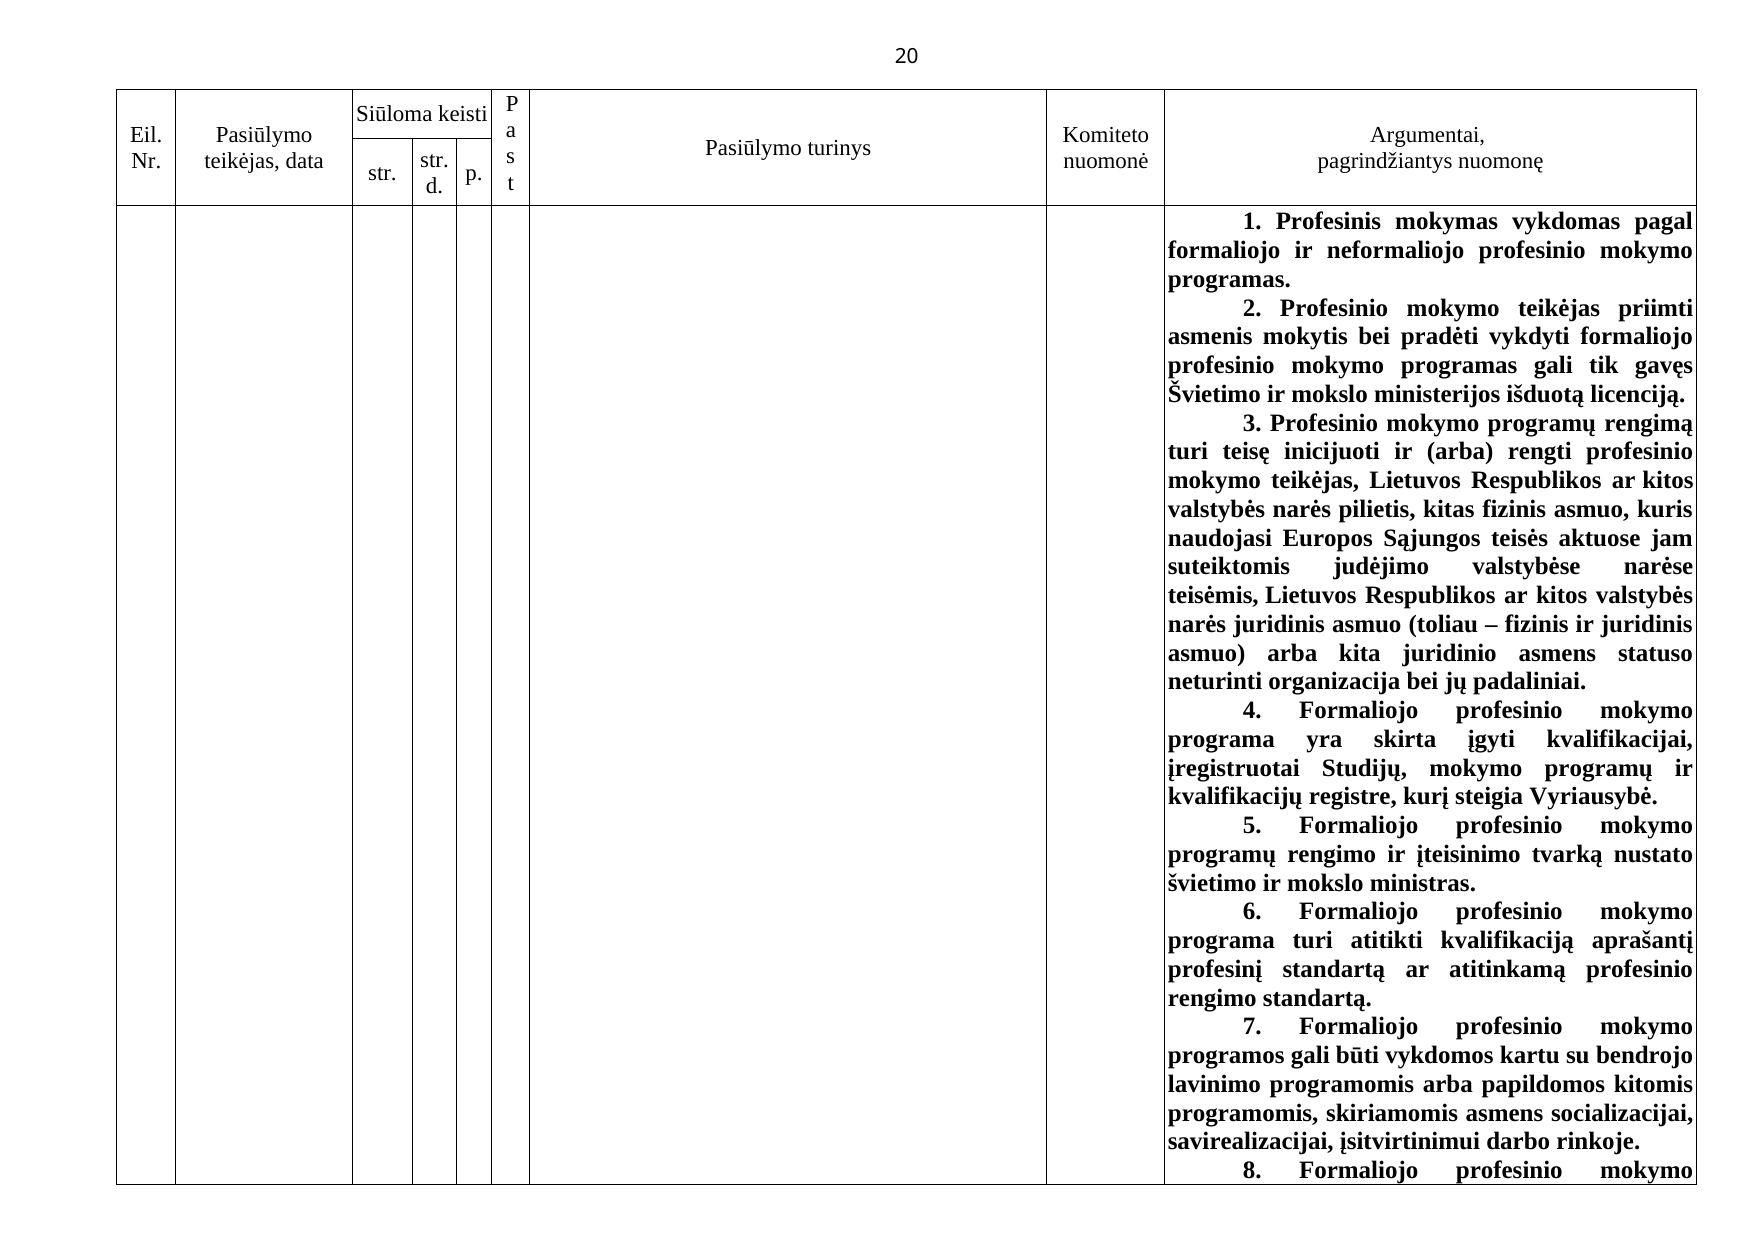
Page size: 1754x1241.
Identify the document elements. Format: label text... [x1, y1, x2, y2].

table_header Eil. Nr. [117, 90, 175, 205]
table_header Pasiūlymo teikėjas, data [176, 90, 352, 205]
table_header Argumentai, pagrindžiantys nuomonę [1165, 90, 1696, 205]
table_cell Argumentai: Komitetas, atsižvelgdamas į tai, kad yra keičiamas Profesinio mokymo įstatymo VIII-450 pakeitimo įstatymo projekto XIIIP-1074(2) įsigaliojimo data, siūlo šio įstatymo įsigaliojimo datą patikslinti. Pasiūlymas: Pakeisti 2 straipsnį ir jį išdėstyti taip: „2 straipsnis. Baigiamosios nuostatos 1. Šis įstatymas, išskyrus šio straipsnio 2 dalį, įsigalioja 2018 m. rugsėjo 1 d. 2. Šio įstatymo 13 straipsnio 5 dalis ir 16 straipsnis įsigalioja nuo 2018 m. sausio 1 d. 3. Šio įstatymo 13 straipsnis, išskyrus 5 dalį, įsigalioja nuo 2020 m. sausio 1 d. 4. Vyriausybė, švietimo ir mokslo ministras, ūkio ministras iki šio įstatymo įsigaliojimo priima įstatymo įgyvendinamuosius teisės aktus. 2 straipsnis. Baigiamosios nuostatos 1. Šis įstatymas, išskyrus šio įstatymo 1 straipsnyje išdėstyto Lietuvos Respublikos profesinio mokymo įstatymo 12 straipsnio 2 dalį, 13 – 14 straipsnius, 15 straipsnio 1-4 dalis, 16, 17, 19 straipsnio 4 dalis, 20 straipsnio 2 dalis, 22, 35- 41 straipsnį, įsigalioja 2018 m. vasario 1 d. 2. Šio įstatymo 1 straipsnyje išdėstyto Lietuvos Respublikos profesinio mokymo įstatymo 12 straipsnio 2 dalis, 13- 14 straipsnių, 15 straipsnio 1-4 dalis, 16, 17, 19 straipsnio 4 dalis, 20 straipsnio 2 dalis, 22, 35- 41 straipsnis įsigalioja 2019 m. sausio 1 d. 3. Valstybinės ir savivaldybių profesinio mokymo įstaigos, kurios nėra viešosios įstaigos, iki 2019 m. sausio 1 d. pertvarkomos į viešąsias įstaigas. Šių įstaigų kolegialių valdymo organų įgaliojimai tęsiasi iki profesinio mokymo įstaigos pertvarkymo į viešąją įstaigą ir jos įregistravimo /Juridinių asmenų registre momento. 4. iki 2019 m. sausio 1 d. galioja tokia šio įstatymo 1 straipsnyje išdėstyto Lietuvos Respublikos profesinio mokymo įstatymo 11 straipsnio 3 dalis redakcija: „11 straipsnis. Kompetencijų įvertinimas ir kvalifikacijos suteikimas 3. Kvalifikacija suteikiama asmeniui, įgijusiam visas kvalifikacijai įgyti reikalingas kompetencijas, nustatytas atitinkamo profesinio standarto arba profesinio rengimo standarto, kai jų nėra – atitinkamoje profesinio mokymo programoje, įregistruotoje Studijų, mokymo programų ir kvalifikacijų registre.“ 5. iki 2019 m. sausio 1 d. galioja tokia šio įstatymo 1 straipsnyje išdėstyto Lietuvos Respublikos profesinio mokymo įstatymo 13 straipsnio redakcija: „13 straipsnis. Profesinio mokymo programų rengimas ir įteisinimas 1. Profesinis mokymas vykdomas pagal formaliojo ir neformaliojo profesinio mokymo programas. 2. Profesinio mokymo teikėjas priimti asmenis mokytis bei pradėti vykdyti formaliojo profesinio mokymo programas gali tik gavęs Švietimo ir mokslo ministerijos išduotą licenciją. 3. Profesinio mokymo programų rengimą turi teisę inicijuoti ir (arba) rengti profesinio mokymo teikėjas, Lietuvos Respublikos ar kitos valstybės narės pilietis, kitas fizinis asmuo, kuris naudojasi Europos Sąjungos teisės aktuose jam suteiktomis judėjimo valstybėse narėse teisėmis, Lietuvos Respublikos ar kitos valstybės narės juridinis asmuo (toliau – fizinis ir juridinis asmuo) arba kita juridinio asmens statuso neturinti organizacija bei jų padaliniai. 4. Formaliojo profesinio mokymo programa yra skirta įgyti kvalifikacijai, įregistruotai Studijų, mokymo programų ir kvalifikacijų registre, kurį steigia Vyriausybė. 5. Formaliojo profesinio mokymo programų rengimo ir įteisinimo tvarką nustato švietimo ir mokslo ministras. 6. Formaliojo profesinio mokymo programa turi atitikti kvalifikaciją aprašantį profesinį standartą ar atitinkamą profesinio rengimo standartą. 7. Formaliojo profesinio mokymo programos gali būti vykdomos kartu su bendrojo lavinimo programomis arba papildomos kitomis programomis, skiriamomis asmens socializacijai, savirealizacijai, įsitvirtinimui darbo rinkoje. 8. Formaliojo profesinio mokymo programos, kvalifikacijos, profesiniai ir profesinio rengimo standartai registruojami Studijų, mokymo programų ir kvalifikacijų registre. 9. Neformaliojo profesinio mokymo programa yra skirta kompetencijoms įgyti ar joms tobulinti. 10. Reikalavimus neformaliojo profesinio mokymo programoms ir jų vykdymui gali nustatyti mokymą pagal šią programą užsakanti ar jį finansuojanti institucija. 11. Neformaliojo profesinio mokymo programos gali būti registruojamos Kvalifikacijos tobulinimo programų ir renginių registre. 6. iki 2019 m. sausio 1 d. galioja tokia šio įstatymo 1 straipsnyje išdėstyto Lietuvos Respublikos profesinio mokymo įstatymo 14 straipsnio redakcija: „14 straipsnis. Licencija vykdyti formalųjį profesinį mokymą 1. Formalųjį profesinį mokymą gali vykdyti juridiniai asmenys, kitos juridinio asmens statuso neturinčios Lietuvos ar kitos valstybės narės organizacijos ir jų padaliniai, įsteigti Lietuvos Respublikoje, arba fiziniai asmenys, kurie naudojasi Europos Sąjungos teisės aktuose jiems suteiktomis judėjimo valstybėse narėse teisėmis, turintys formaliojo profesinio mokymo licenciją (toliau – licencija), kuri suteikia teisę vykdyti Licencijų registre juridiniam ar fiziniam asmeniui įrašytas formaliojo profesinio mokymo programas. 2. Licencijas išduoda, jų galiojimą sustabdo, galiojimo sustabdymą panaikina ir galiojimą panaikina švietimo ir mokslo ministras. Formaliojo profesinio mokymo licencijavimo taisykles tvirtina Vyriausybė. 3. Fiziniai ir juridiniai asmenys, kitos juridinio asmens statuso neturinčios Lietuvos ar kitos valstybės narės organizacijos bei jų padaliniai, norintys vykdyti formalųjį profesinį mokymą, turi atitikti šiuos reikalavimus: 1) profesijos mokytojai arba kandidatai į profesijos mokytojus turi atitikti profesinio mokymo programose ir Švietimo įstatyme nustatytus reikalavimus; 2) teorinio ir praktinio mokymo vietos, mokymui skirti materialieji ir metodiniai ištekliai turi atitikti numatomą mokyti mokinių skaičių ir profesinio mokymo programoje nustatytus reikalavimus; 3) turėti mokymo patalpas, aprūpintas materialiaisiais ištekliais. 4. Atitikties nustatytiems reikalavimams vertinimą organizuoja ir atlieka, ekspertizės aktą dėl pasirengimo vykdyti mokymo programas išduoda Švietimo ir mokslo ministerijos įgaliota institucija. 5. Sprendimas dėl licencijos išdavimo ar motyvuotas atsisakymas ją išduoti turi būti pateikiamas juridiniam ar fiziniam asmeniui ne vėliau kaip per 30 dienų nuo paraiškos (prašymo) gavimo dienos. Nustačiusi, kad pateikti ne visi reikiami dokumentai, pateikti dokumentai netinkamai įforminti, dokumentuose yra klaidingų ir (ar) netikslių duomenų, Švietimo ir mokslo ministerija per 10 darbo dienų nuo dokumentų gavimo dienos apie tai informuoja siekiantį gauti (papildyti, patikslinti) licenciją juridinį ar fizinį asmenį ir nustato 30 kalendorinių dienų terminą trūkumams pašalinti. Terminas licencijai išduoti skaičiuojamas nuo visų tinkamai įformintų dokumentų ir informacijos pateikimo dienos. Atsakymo dėl licencijos išdavimo nepateikimas nelaikomas licencijos išdavimu. 6. Už licencijos išdavimą, papildymą, patikslinimą ar dublikato išdavimą turi būti sumokėta Vyriausybės nustatyto dydžio valstybės rinkliava. Valstybės rinkliava sumokama iki švietimo ir mokslo ministro sprendimo dėl licencijos išdavimo priėmimo, papildymo, patikslinimo ar dublikato išdavimo priėmimo. 7. Licencija neišduodama, jeigu: 1) pateikti dokumentai ir paraiška neatitinka Formaliojo profesinio mokymo licencijavimo taisyklėse nustatytų reikalavimų; 2) juridiniam ar fiziniam asmeniui licencijos galiojimas buvo panaikintas dėl nustatytų pažeidimų, kurie per nustatytą laikotarpį nebuvo pašalinti, ir nuo licencijos galiojimo panaikinimo dienos nepraėjo 6 mėnesiai; 3) nesumokėta valstybės rinkliava. 8. Švietimo ir mokslo ministras gali priimti sprendimą sustabdyti licencijos galiojimą 30 kalendorinių dienų, esant objektyvioms priežastims terminas gali būti pratęsiamas dar 30 kalendorinių dienų nustatytiems pažeidimams ištaisyti šiais atvejais: 1) jeigu nustatoma, kad profesijos mokytojai neatitinka profesinio mokymo programoje (programose) ir Švietimo įstatyme nustatytų reikalavimų; 2) teorinio ir praktinio mokymo vietos, mokymui skirti materialieji ir metodiniai ištekliai neatitinka numatomo mokyti mokinių skaičiaus ir mokymo programoje nustatytų reikalavimų; 3) mokymo proceso organizavimas, mokinių priėmimas ir jų apskaita, mokymosi pasiekimus įteisinančių dokumentų išdavimas ir jų apskaita vykdoma nesilaikant teisės aktų nustatytų reikalavimų; 4) jeigu nustatoma, kad juridinis asmuo, kita juridinio asmens statuso neturinti Lietuvos ar kitos valstybės narės organizacija ir jos padalinys, įsteigtas Lietuvos Respublikoje, arba fizinis asmuo, kuris naudojasi Europos Sąjungos teisės aktuose jam suteiktomis judėjimo valstybėse narėse teisėmis, nesilaiko Formaliojo profesinio mokymo licencijavimo taisyklėse nustatytų licencijuojamos veiklos sąlygų. 9. Licencijos galiojimo sustabdymas švietimo ir mokslo ministro sprendimu gali būti panaikinamas, jeigu nustatyti pažeidimai pašalinami. 10. Švietimo ir mokslo ministras gali priimti sprendimą licencijos galiojimą panaikinti šiais atvejais: 1) juridinio asmens, kitos juridinio asmens statuso neturinčios Lietuvos ar kitos valstybės narės organizacijos ir jos padalinio, įsteigto Lietuvos Respublikoje, arba fizinio asmens, kuris naudojasi Europos Sąjungos teisės aktuose jam suteiktomis judėjimo valstybėse narėse teisėmis, prašymu; 2) juridinis asmuo, kita juridinio asmens statuso neturinti Lietuvos ar kitos valstybės narės organizacija bei jos padalinys, įsteigtas Lietuvos Respublikoje, pasibaigia; 3) kai paaiškėja, kad juridinis asmuo, kita juridinio asmens statuso neturinti Lietuvos ar kitos valstybės narės organizacija ir jos padalinys, įsteigtas Lietuvos Respublikoje, arba fizinis asmuo, kuris naudojasi Europos Sąjungos teisės aktuose jam suteiktomis judėjimo valstybėse narėse teisėmis, licencijai gauti pateiktuose dokumentuose nurodė klaidingus duomenis; 4) kai juridinis asmuo, kita juridinio asmens statuso neturinti Lietuvos ar kitos valstybės narės organizacija ir jos padalinys, įsteigtas Lietuvos Respublikoje, arba fizinis asmuo, kuris naudojasi Europos Sąjungos teisės aktuose jam suteiktomis judėjimo valstybėse narėse teisėmis, kuriam licencijos galiojimas buvo sustabdytas, per nustatytą terminą nepašalina pažeidimų, dėl kurių licencijos galiojimas buvo sustabdytas; 5) mirus licencijos turėtojui – fiziniam asmeniui.“ 7. iki 2019 m. sausio 1 d. galioja tokia šio įstatymo 1 straipsnyje išdėstyto Lietuvos Respublikos profesinio mokymo įstatymo 15 straipsnio 1-4 dalių redakcija: „15 straipsnis. Profesinio mokymo įstaigų steigimas, pabaiga ir pertvarkymas. Tinklo kūrimas 1. Profesinio mokymo įstaigas gali steigti fiziniai ar juridiniai asmenys ar kitos juridinio asmens statuso neturinčios organizacijos ir jų padaliniai. 2. Profesinio mokymo įstaigos reorganizuojamos, likviduojamos ir pertvarkomos vadovaujantis Civiliniu kodeksu. 3. Valstybinės ir savivaldybių profesinio mokymo įstaigos gali būti pertvarkomos iš biudžetinių įstaigų į viešąsias įstaigas taikant Civilinio kodekso nuostatas. 4. Steigiant valstybines ir savivaldybių profesinio mokymo įstaigas, kurių teisinė forma viešoji įstaiga, taip pat pertvarkant valstybines profesinio mokymo įstaigas į viešąsias įstaigas, į jas negali būti investuojamas valstybės ar savivaldybių nekilnojamasis turtas. 8. iki 2019 m. sausio 1 d. galioja tokia šio įstatymo 1 straipsnyje išdėstyto Lietuvos Respublikos profesinio mokymo įstatymo 20 straipsnio 2 dalies redakcija: „2. Asmenys, baigę specialiojo ugdymo programas, gali būti mokomi kartu su kitais mokiniais pagal jiems pritaikytas profesinio mokymo programas.“ 9. iki 2019 m. sausio 1 d. galioja tokia šio įstatymo 1 straipsnyje išdėstyto Lietuvos Respublikos profesinio mokymo įstatymo 16 ir 17 straipsnių redakcija: „ 16 straipsnis. Lietuvos profesinio mokymo taryba. 1. Lietuvos profesinio mokymo taryba yra patariamoji institucija sprendžiant strateginius profesinio mokymo klausimus. 2. Lietuvos profesinio mokymo taryba lygiomis dalimis sudaroma iš valstybės ir savivaldybių institucijų, darbdavių ir verslo savivaldos institucijų bei darbuotojų interesams atstovaujančių organizacijų atstovų. 3. Lietuvos profesinio mokymo tarybos nuostatus tvirtina Vyriausybė.“ 10. iki 2019 m. sausio 1 d. galioja tokia šio įstatymo 1 straipsnyje išdėstyto Lietuvos Respublikos profesinio mokymo įstatymo 22 straipsnio redakcija: „22 straipsnis. Profesinio mokymo kokybės užtikrinimas 1. Profesinio mokymo kokybę pagal kompetenciją užtikrina Švietimo ir mokslo ministerija, Ūkio ministerija, kitos ministerijos ir Vyriausybės įstaigos, įstaigos prie Švietimo ir mokslo ministerijos, Kvalifikacijų tvarkymo institucija, savivaldybės institucijos, nevalstybinės profesinio mokymo įstaigos savininkas (dalyvių susirinkimas), profesinio mokymo įstaigos vadovas, inicijuodami ir įteisindami viešus susitarimus dėl profesinio mokymo kokybės sampratos, numatydami profesinio mokymo kokybės rodiklius, kriterijus, standartus ar kitokius reikalavimus, stebėdami ir vertindami profesinio mokymo atitiktį susitarimams, planuodami ir įgyvendindami profesinio mokymo tobulinimą. 2. Profesinio mokymo kokybei užtikrinti ir gerinti vykdoma profesinio mokymo stebėsena vadovaujantis švietimo ir mokslo ministro patvirtintais švietimo stebėsenos rodikliais ir jo nustatyta tvarka, profesinio mokymo įstaigų veiklos kokybės įsivertinimas ir išorinis vertinimas, profesinio mokymo programų vertinimas, mokymosi pasiekimų vertinimas, profesinio mokymo ir kvalifikacijų suteikimo priežiūra. 3. Už profesinio mokymo kokybę atsako profesinio mokymo teikėjas. 4. Profesinio mokymo įstaigos įsivertinimą ir išorinį vertinimą reglamentuoja Švietimo įstatymas.“ 11. iki 2019 m. sausio 1 d. galioja tokia šio įstatymo 1 straipsnyje išdėstyto Lietuvos Respublikos profesinio mokymo įstatymo 35-38 straipsnių redakcija: „35 straipsnis. Profesinio mokymo finansavimo šaltiniai Profesinis mokymas finansuojamas iš: 1) valstybės biudžeto; 2) savivaldybių biudžetų; 3) Užimtumo fondo; 4) socialinių partnerių lėšų; 5) kitų teisėtai gautų lėšų. 36 straipsnis. Profesinio mokymo finansavimas 1. Lėšas, skirtas profesiniam mokymui, sudaro: 1) mokymo lėšos; 2) ūkio lėšos; 3) kompetencijų vertinimo lėšos; 4) materialinės paramos lėšos; 5) investicijų lėšos profesinio mokymo ir kvalifikacijų sistemų plėtrai; 6) profesinio orientavimo lėšos. 2. Mokymo lėšos formaliajam profesiniam mokymui skiriamos iš valstybės biudžeto, valstybės biudžeto specialiųjų tikslinių dotacijų savivaldybių biudžetams ir (ar) Užimtumo fondo taikant Vyriausybės patvirtintą profesinio mokymo lėšų skaičiavimo vienam mokiniui metodiką. Mokymo lėšos pataisos pareigūnų profesinio mokymo įstaigų vykdomam formaliajam profesiniam mokymui skiriamos taikant Vyriausybės patvirtintą pataisos pareigūnų profesinio mokymo įstaigų profesinio mokymo lėšų skaičiavimo vienam mokiniui metodiką, o mokymo lėšos vidaus reikalų profesinio mokymo įstaigų vykdomam formaliajam profesiniam mokymui – taikant Vyriausybės patvirtintą vidaus reikalų profesinio mokymo įstaigų profesinio mokymo lėšų skaičiavimo vienam mokiniui metodiką. 3. Teisės aktų nustatyta tvarka neformalųjį profesinį mokymą finansuoja mokymą užsakantis fizinis ar juridinis asmuo, jis gali būti remiamas iš valstybės, savivaldybių biudžetų ir Užimtumo fondo. 4. Biudžetinėms ir viešosioms profesinio mokymo įstaigoms bei profesinio mokymo teikėjams, vykdantiems valstybės finansuojamas profesinio mokymo programas, mokymo lėšų skiriama iš valstybės biudžeto, valstybės biudžeto specialiųjų tikslinių dotacijų savivaldybių biudžetams, savivaldybių biudžetų ar Užimtumo fondo. 5. Įmonės, įstaigos, ūkininko ūkio darbuotojų tęstinis profesinis mokymas vykdomas įmonės, įstaigos, ūkininko ūkio arba besimokančiųjų lėšomis. Teisės aktų nustatyta tvarka įmonės, įstaigos ar ūkininko ūkio darbuotojų mokymui gali būti skiriama ir valstybės biudžeto lėšų. 6. Bedarbių ir įspėtų apie atleidimą iš darbo asmenų profesinis mokymas finansuojamas Užimtumo rėmimo įstatymo nustatyta tvarka. 7. Asmens kompetencijoms vertinti lėšų skiriama taikant Vyriausybės patvirtintą Kompetencijų vertinimo lėšų skaičiavimo vienam asmeniui metodiką. Lėšos skirstomos vadovaujantis kompetencijų vertinimo lėšų paskirstymo tvarkos aprašu. 8. Lėšos mokinių profesiniam orientavimui bendrojo lavinimo ir profesinėse mokyklose skiriamos taikant lėšų skyrimo vienam mokiniui principą. 9. Asmenų profesiniam orientavimui profesinio orientavimo centruose, darbo biržose lėšų skiria Socialinės apsaugos ir darbo ministerija jos nustatyta tvarka. 10. Valstybės ir savivaldybės profesinio mokymo įstaigai ūkio lėšas skiria savininko teises ir pareigas įgyvendinanti institucija (dalyvių susirinkimas), nevalstybinei profesinio mokymo įstaigai – savininkas (dalyvių susirinkimas). Viešosioms profesinio mokymo įstaigoms gali būti skiriama ūkio lėšų iš valstybės biudžeto, savivaldybių biudžetų ar Užimtumo fondo arba kitų lėšų. Savivaldybių profesinio mokymo įstaigoms, kurių teisinė forma – biudžetinė arba viešoji įstaiga, gali būti skiriama ūkio lėšų iš atitinkamų metų valstybės biudžeto specialiųjų tikslinių dotacijų savivaldybių biudžetams pagal Vyriausybės patvirtintą metodiką. 11. Investicinių lėšų iš valstybės biudžeto profesinio mokymo ir kvalifikacijų sistemų plėtrai (statyboms, renovacijai, materialinei mokymo bazei atnaujinti, standartams rengti ir kt.) skiriama pagal investicines programas, patvirtintas atitinkamų metų Valstybės investicijų programoje. Investicinių lėšų profesinio mokymo įstaigoms gali skirti ir savininkas (dalyvių susirinkimas) savo nustatyta tvarka. 12. Socialiniams partneriams šio įstatymo 28 straipsnio 3, 5, 6, 7 ir 8 punktuose nustatytoms funkcijoms vykdyti lėšos skiriamos pagal patvirtintas pajamų ir išlaidų sąmatas iš ministerijų, kurių reguliavimo sričiai yra numatytos šios funkcijos, tam tikslui skirtų asignavimų. 37 straipsnis. Materialinė parama 1. Mokiniams, kurie mokosi pagal profesinio mokymo programas siekdami įgyti pirmąją kvalifikaciją, pataisos pareigūnų profesinio mokymo įstaigų ir vidaus reikalų profesinio mokymo įstaigų mokiniams Vyriausybės nustatyta tvarka gali būti mokamos stipendijos ir teikiama kita materialinė parama. 2. Specialiųjų poreikių mokiniams, siekiantiems įgyti pirmąją kvalifikaciją ir negaunantiems stipendijos, teisės aktų nustatyta tvarka skiriamas maitinimas ir teikiama kita materialinė parama. 3. Mokinių, kurių mokymas vykdomas pagal Užimtumo rėmimo ar Neįgaliųjų socialinės integracijos įstatymus, materialinė parama skiriama šių įstatymų ir jų įgyvendinamųjų teisės aktų nustatyta tvarka. 38 straipsnis. Užmokestis už profesinį mokymą 1. Nevalstybinėje profesinio mokymo įstaigoje papildomą užmokestį už profesinį mokymą nustato įstaigos savininkas (dalyvių susirinkimas). 2. Užmokesčio dydį už neformalųjį profesinį mokymą valstybinėse ir savivaldybių profesinio mokymo įstaigose – biudžetinėse ir viešosiose įstaigose – nustato įstaigos savininko teises ir pareigas įgyvendinanti institucija (dalyvių susirinkimas). 3. Profesinės mokymo įstaigos teikiamos nenumatytos profesinio mokymo programose papildomos praktinio mokymo priemonės ir mokymo(si) paslaugos (konsultacijos, kursai ir kt.) yra mokamos. Užmokesčio dydį už teikiamas paslaugas nustato profesinio mokymo įstaigos vadovas, suderinęs su mokymo įstaigos taryba.“ 12. iki 2019 m. sausio 1 d. galioja tokia šio įstatymo 1 straipsnyje išdėstyto Lietuvos Respublikos profesinio mokymo įstatymo 39 straipsnio redakcija: „39 straipsnis. Turto valdymas, naudojimas ir disponavimas juo valstybinėse ir savivaldybių profesinio mokymo įstaigose Valstybinės ir savivaldybių profesinio mokymo įstaigos, kurių teisinė forma yra viešoji įstaiga, joms perduotą panaudos pagrindais neatlygintinai naudotis valstybės ar savivaldybių turtą turi teisę švietimo ir mokslo ministro ir finansų ministro nustatyta tvarka išnuomoti arba perduoti neatlygintinai tretiesiems asmenims, jeigu tai būtina profesinio mokymo įstaigos veiklai užtikrinti. Profesinio mokymo įstaigos joms perduotą panaudos pagrindais neatlygintinai naudotis valstybės ar savivaldybių turtą išnuomoja viešo konkurso būdu. Profesinio mokymo įstaigos joms perduotą panaudos pagrindais neatlygintinai naudotis valstybės ar savivaldybių turtą gali perduoti neatlygintinai naudotis panaudos pagrindais tik valstybinėms ar savivaldybių įstaigoms, kurių pagrindinė veikla yra formalusis švietimas. Sprendimus dėl turto nuomos ar panaudos profesinio mokymo įstaigos priima suderinusios su profesinio mokymo įstaigos savininku (profesinio mokymo įstaigos savininko teises ir pareigas įgyvendinančia institucija) ar dalyvių susirinkimu. Turto nuomos ar panaudos sutarties terminas gali būti ne ilgesnis kaip 5 metai ir ne ilgesnis kaip terminas, kuriam valstybės ar savivaldybių turtas panaudos pagrindais perduotas profesinėms mokymo įstaigoms. Gautos lėšos gali būti naudojamos tik profesinio mokymo įstaigų įstatuose numatytai veiklai vykdyti.“ [1165, 206, 1696, 1184]
table_header Komiteto nuomonė [1047, 90, 1164, 205]
table_cell str. d. [413, 139, 456, 205]
table_cell [353, 206, 412, 1184]
table_cell [176, 206, 352, 1184]
table_cell [413, 206, 456, 1184]
table_cell [1047, 206, 1164, 1184]
table_cell str. [353, 139, 412, 205]
table_cell p. [457, 139, 491, 205]
table_header Pasiūlymo turinys [530, 90, 1046, 205]
table_cell [117, 206, 175, 1184]
table_cell [530, 206, 1046, 1184]
table_header Siūloma keisti [353, 90, 491, 138]
table_cell [457, 206, 491, 1184]
table_header Pastabos [492, 90, 529, 205]
table_cell P [492, 206, 529, 1184]
